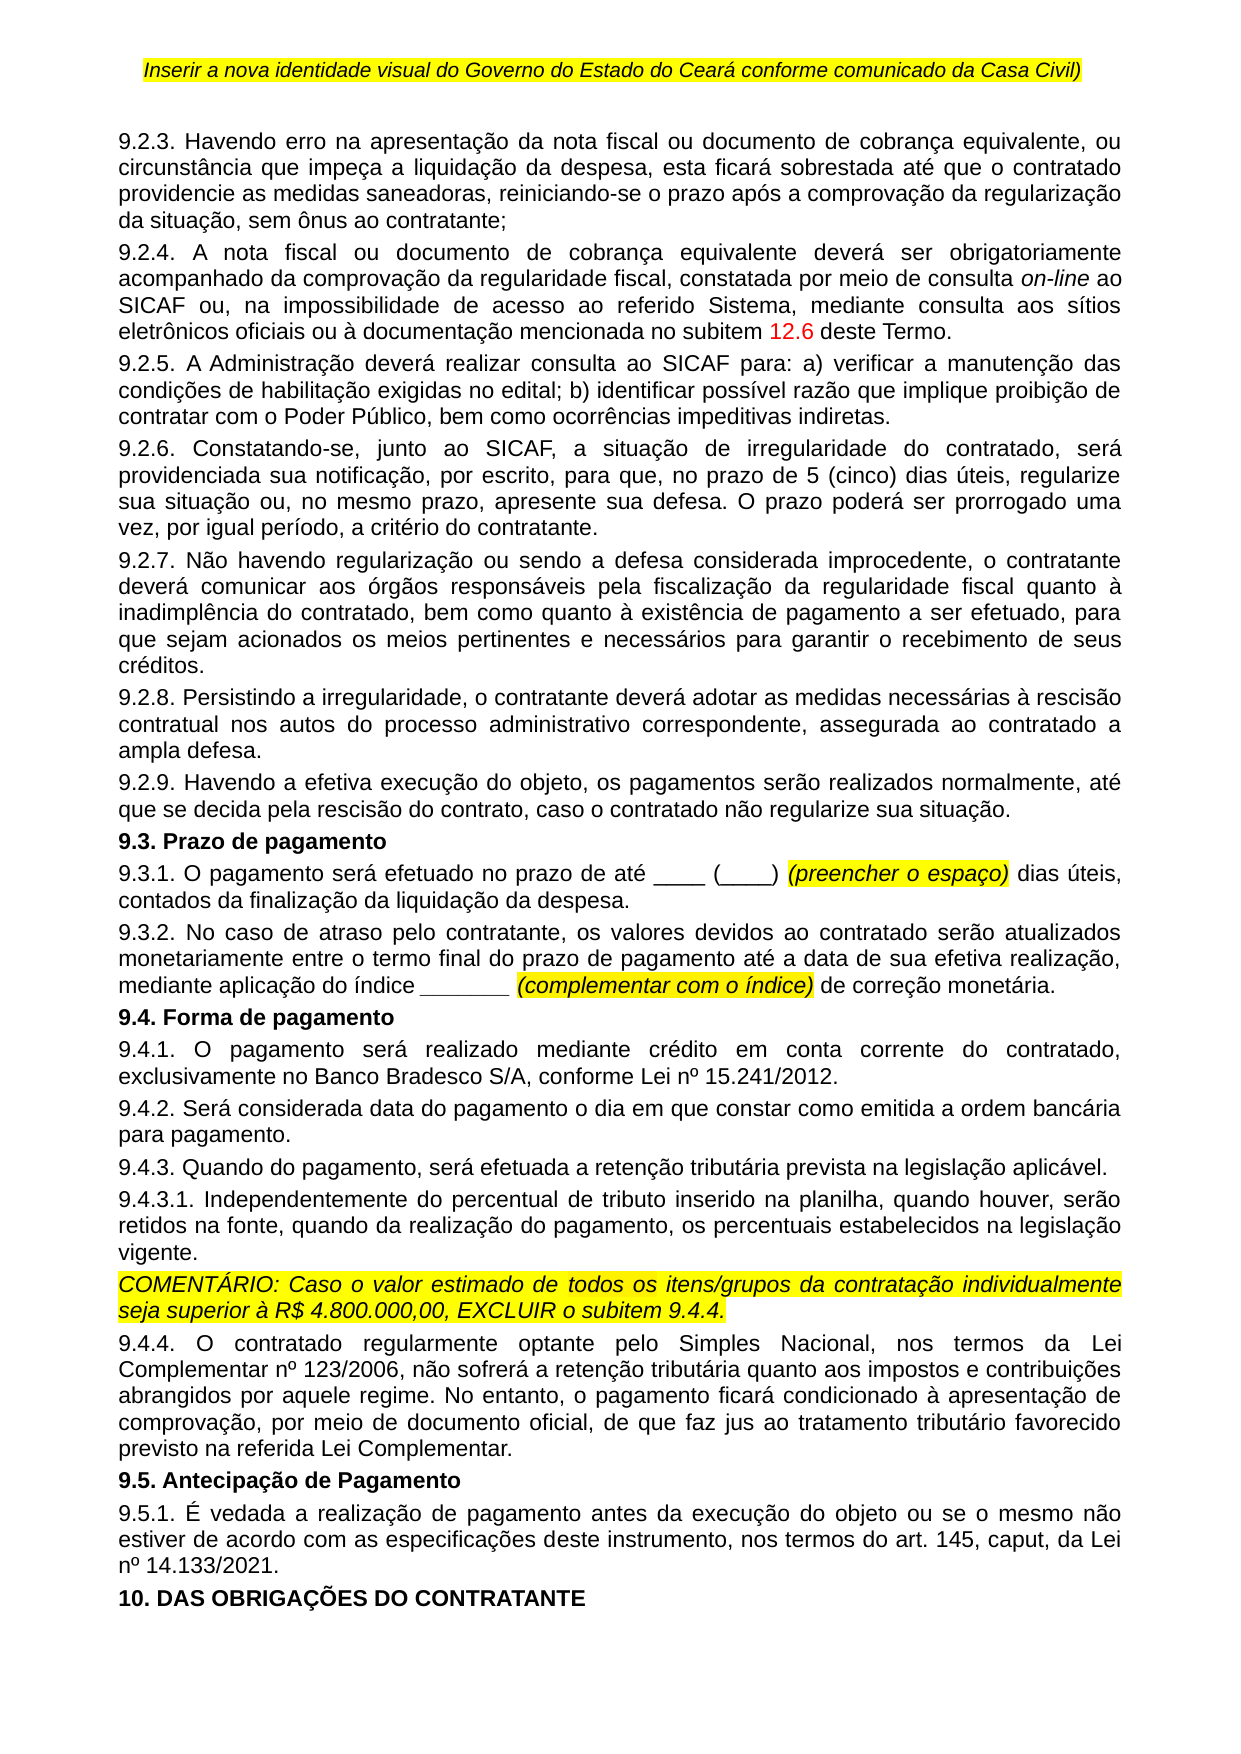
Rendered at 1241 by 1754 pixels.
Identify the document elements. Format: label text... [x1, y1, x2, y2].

text 9.4. Forma de pagamento [118, 1004, 1122, 1030]
text 9.2.4. A nota fiscal ou documento de cobrança equivalente deverá ser obrigatoriamente acompanhado da comprovação da regularidade fiscal, constatada por meio de consulta on-line ao SICAF ou, na impossibilidade de acesso ao referido Sistema, mediante consulta aos sítios eletrônicos oficiais ou à documentação mencionada no subitem 12.6 deste Termo. [118, 239, 1122, 344]
text 9.2.3. Havendo erro na apresentação da nota fiscal ou documento de cobrança equivalente, ou circunstância que impeça a liquidação da despesa, esta ficará sobrestada até que o contratado providencie as medidas saneadoras, reiniciando-se o prazo após a comprovação da regularização da situação, sem ônus ao contratante; [118, 128, 1122, 233]
text 9.4.3. Quando do pagamento, será efetuada a retenção tributária prevista na legislação aplicável. [118, 1153, 1122, 1180]
text 9.2.9. Havendo a efetiva execução do objeto, os pagamentos serão realizados normalmente, até que se decida pela rescisão do contrato, caso o contratado não regularize sua situação. [118, 769, 1122, 822]
text 9.3.1. O pagamento será efetuado no prazo de até ____ (____) (preencher o espaço) dias úteis, contados da finalização da liquidação da despesa. [118, 860, 1122, 913]
text 9.3. Prazo de pagamento [118, 828, 1122, 854]
text 9.4.1. O pagamento será realizado mediante crédito em conta corrente do contratado, exclusivamente no Banco Bradesco S/A, conforme Lei nº 15.241/2012. [118, 1036, 1122, 1089]
text 9.4.4. O contratado regularmente optante pelo Simples Nacional, nos termos da Lei Complementar nº 123/2006, não sofrerá a retenção tributária quanto aos impostos e contribuições abrangidos por aquele regime. No entanto, o pagamento ficará condicionado à apresentação de comprovação, por meio de documento oficial, de que faz jus ao tratamento tributário favorecido previsto na referida Lei Complementar. [118, 1329, 1122, 1461]
text 9.2.7. Não havendo regularização ou sendo a defesa considerada improcedente, o contratante deverá comunicar aos órgãos responsáveis pela fiscalização da regularidade fiscal quanto à inadimplência do contratado, bem como quanto à existência de pagamento a ser efetuado, para que sejam acionados os meios pertinentes e necessários para garantir o recebimento de seus créditos. [118, 547, 1122, 678]
text 9.5. Antecipação de Pagamento [118, 1467, 1122, 1493]
text 9.4.3.1. Independentemente do percentual de tributo inserido na planilha, quando houver, serão retidos na fonte, quando da realização do pagamento, os percentuais estabelecidos na legislação vigente. [118, 1186, 1122, 1265]
text 10. DAS OBRIGAÇÕES DO CONTRATANTE [118, 1584, 1122, 1611]
text COMENTÁRIO: Caso o valor estimado de todos os itens/grupos da contratação individualmente seja superior à R$ 4.800.000,00, EXCLUIR o subitem 9.4.4. [118, 1271, 1122, 1323]
text 9.3.2. No caso de atraso pelo contratante, os valores devidos ao contratado serão atualizados monetariamente entre o termo final do prazo de pagamento até a data de sua efetiva realização, mediante aplicação do índice _______ (complementar com o índice) de correção monetária. [118, 919, 1122, 998]
text 9.2.5. A Administração deverá realizar consulta ao SICAF para: a) verificar a manutenção das condições de habilitação exigidas no edital; b) identificar possível razão que implique proibição de contratar com o Poder Público, bem como ocorrências impeditivas indiretas. [118, 350, 1122, 429]
text 9.5.1. É vedada a realização de pagamento antes da execução do objeto ou se o mesmo não estiver de acordo com as especificações deste instrumento, nos termos do art. 145, caput, da Lei nº 14.133/2021. [118, 1499, 1122, 1578]
text 9.2.8. Persistindo a irregularidade, o contratante deverá adotar as medidas necessárias à rescisão contratual nos autos do processo administrativo correspondente, assegurada ao contratado a ampla defesa. [118, 684, 1122, 763]
text 9.2.6. Constatando-se, junto ao SICAF, a situação de irregularidade do contratado, será providenciada sua notificação, por escrito, para que, no prazo de 5 (cinco) dias úteis, regularize sua situação ou, no mesmo prazo, apresente sua defesa. O prazo poderá ser prorrogado uma vez, por igual período, a critério do contratante. [118, 435, 1122, 541]
text 9.4.2. Será considerada data do pagamento o dia em que constar como emitida a ordem bancária para pagamento. [118, 1095, 1122, 1148]
